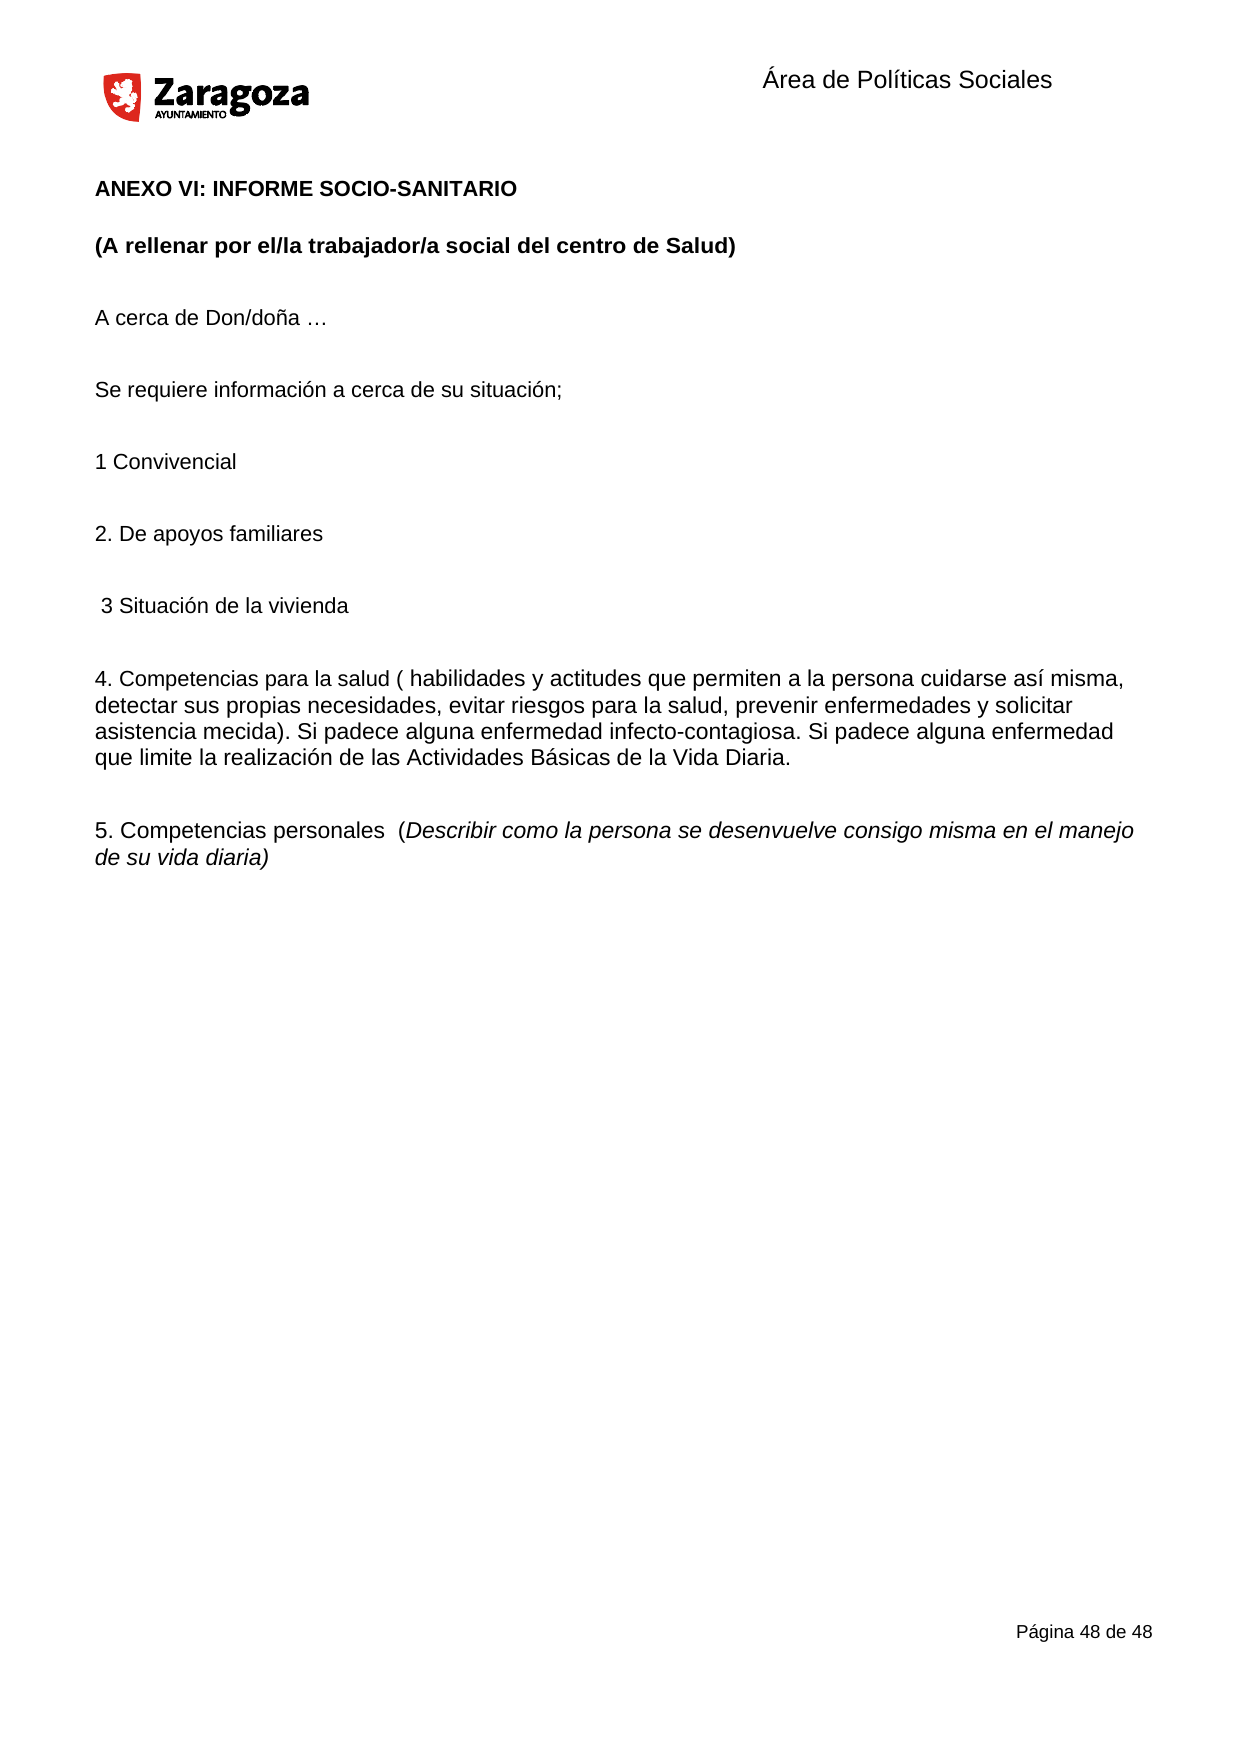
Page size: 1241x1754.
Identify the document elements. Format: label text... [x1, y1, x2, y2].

text 1 Convivencial [94, 449, 1152, 474]
picture [94, 65, 317, 130]
text Se requiere información a cerca de su situación; [94, 377, 1152, 402]
text ANEXO VI: INFORME SOCIO-SANITARIO [94, 176, 1152, 201]
text 5. Competencias personales (Describir como la persona se desenvuelve consigo misma en el manejo de su vida diaria) [94, 817, 1152, 870]
text 2. De apoyos familiares [94, 521, 1152, 546]
text 4. Competencias para la salud ( habilidades y actitudes que permiten a la persona cuidarse así misma, detectar sus propias necesidades, evitar riesgos para la salud, prevenir enfermedades y solicitar asistencia mecida). Si padece alguna enfermedad infecto-contagiosa. Si padece alguna enfermedad que limite la realización de las Actividades Básicas de la Vida Diaria. [94, 665, 1152, 771]
text 3 Situación de la vivienda [94, 593, 1152, 618]
text A cerca de Don/doña … [94, 305, 1152, 330]
text (A rellenar por el/la trabajador/a social del centro de Salud) [94, 233, 1152, 258]
